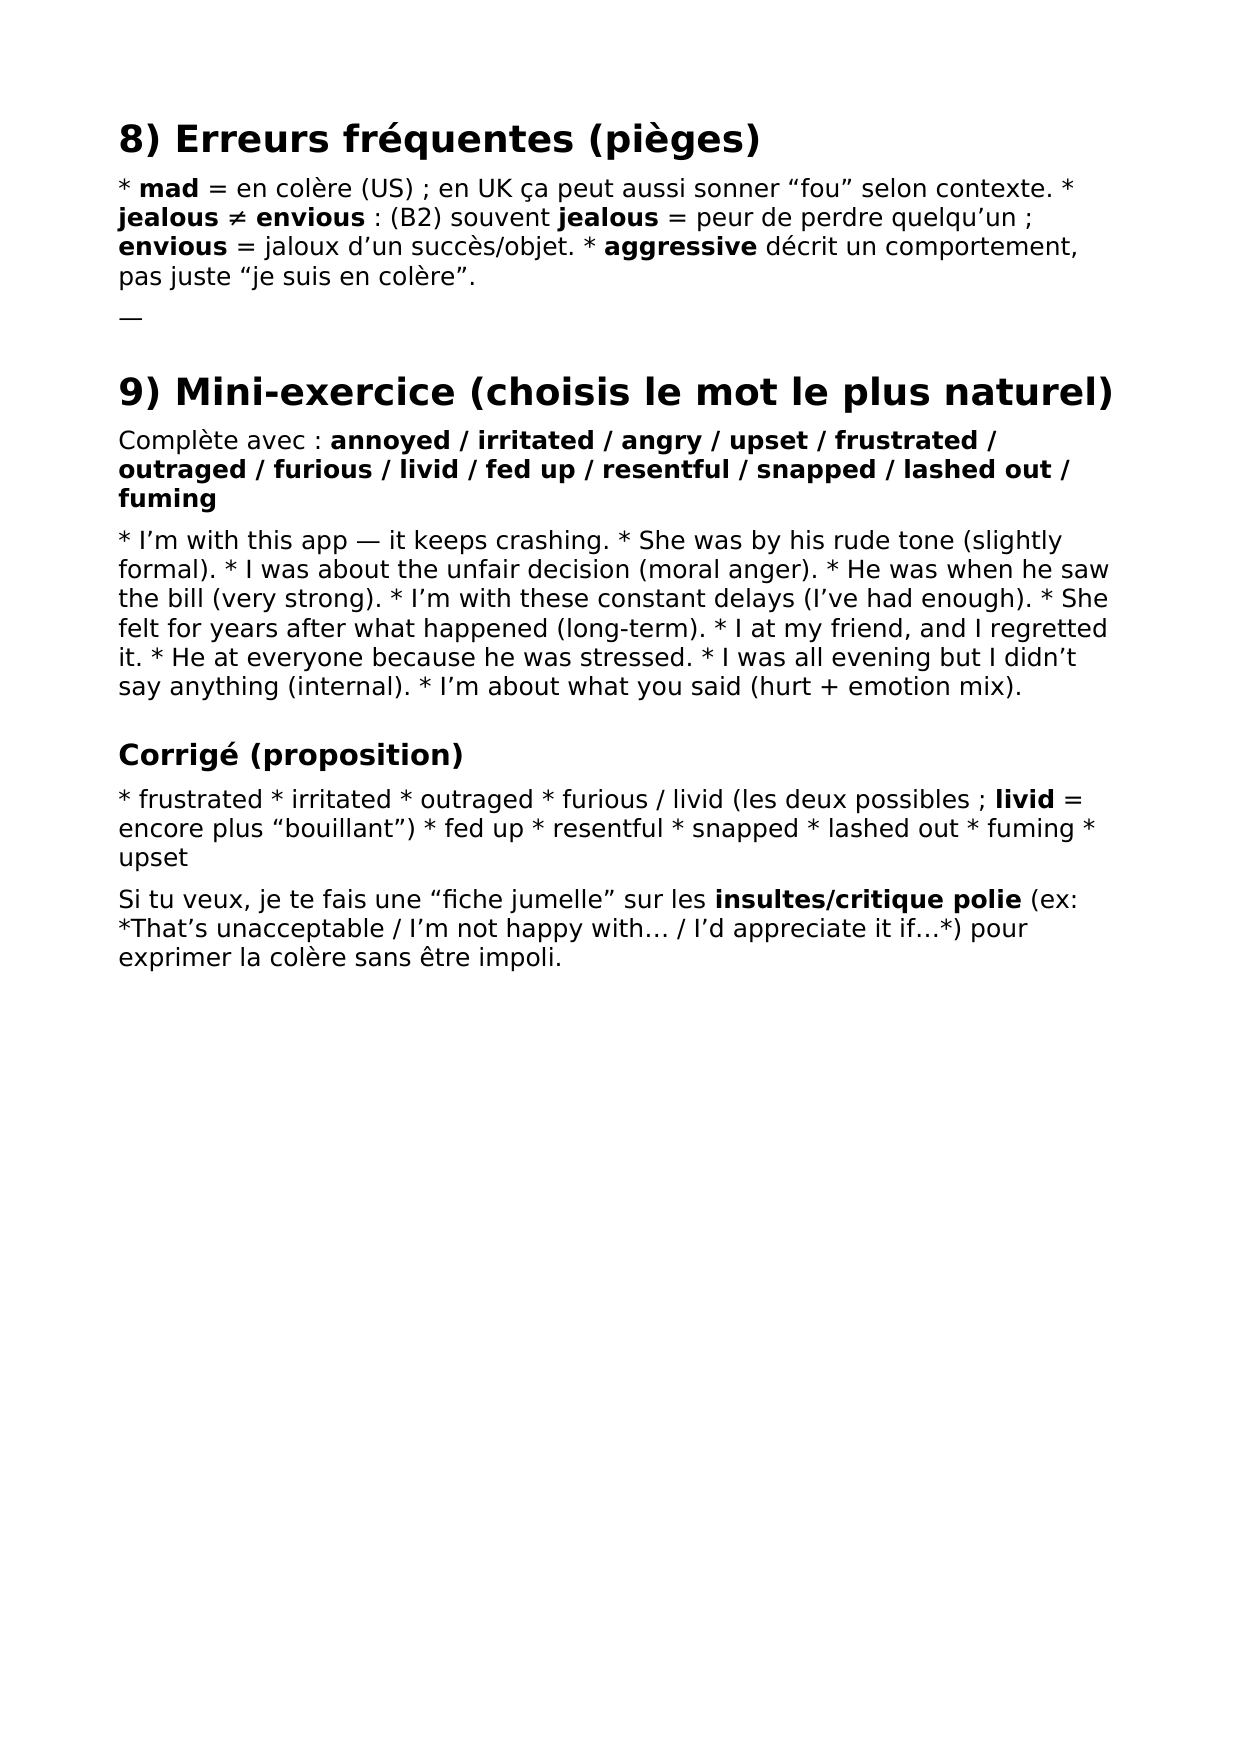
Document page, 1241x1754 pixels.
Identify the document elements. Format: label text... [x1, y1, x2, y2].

text * frustrated * irritated * outraged * furious / livid (les deux possibles ; livid = encore plus “bouillant”) * fed up * resentful * snapped * lashed out * fuming * upset [118, 785, 1122, 873]
text Complète avec : annoyed / irritated / angry / upset / frustrated / outraged / furious / livid / fed up / resentful / snapped / lashed out / fuming [118, 426, 1122, 514]
text * mad = en colère (US) ; en UK ça peut aussi sonner “fou” selon contexte. * jealous ≠ envious : (B2) souvent jealous = peur de perdre quelqu’un ; envious = jaloux d’un succès/objet. * aggressive décrit un comportement, pas juste “je suis en colère”. [118, 174, 1122, 291]
text Si tu veux, je te fais une “fiche jumelle” sur les insultes/critique polie (ex: *That’s unacceptable / I’m not happy with… / I’d appreciate it if…*) pour exprimer la colère sans être impoli. [118, 885, 1122, 973]
subtitle Corrigé (proposition) [118, 739, 1122, 773]
subtitle 8) Erreurs fréquentes (pièges) [118, 118, 1122, 162]
subtitle 9) Mini-exercice (choisis le mot le plus naturel) [118, 370, 1122, 414]
text * I’m with this app — it keeps crashing. * She was by his rude tone (slightly formal). * I was about the unfair decision (moral anger). * He was when he saw the bill (very strong). * I’m with these constant delays (I’ve had enough). * She felt for years after what happened (long-term). * I at my friend, and I regretted it. * He at everyone because he was stressed. * I was all evening but I didn’t say anything (internal). * I’m about what you said (hurt + emotion mix). [118, 526, 1122, 701]
text — [118, 303, 1122, 333]
